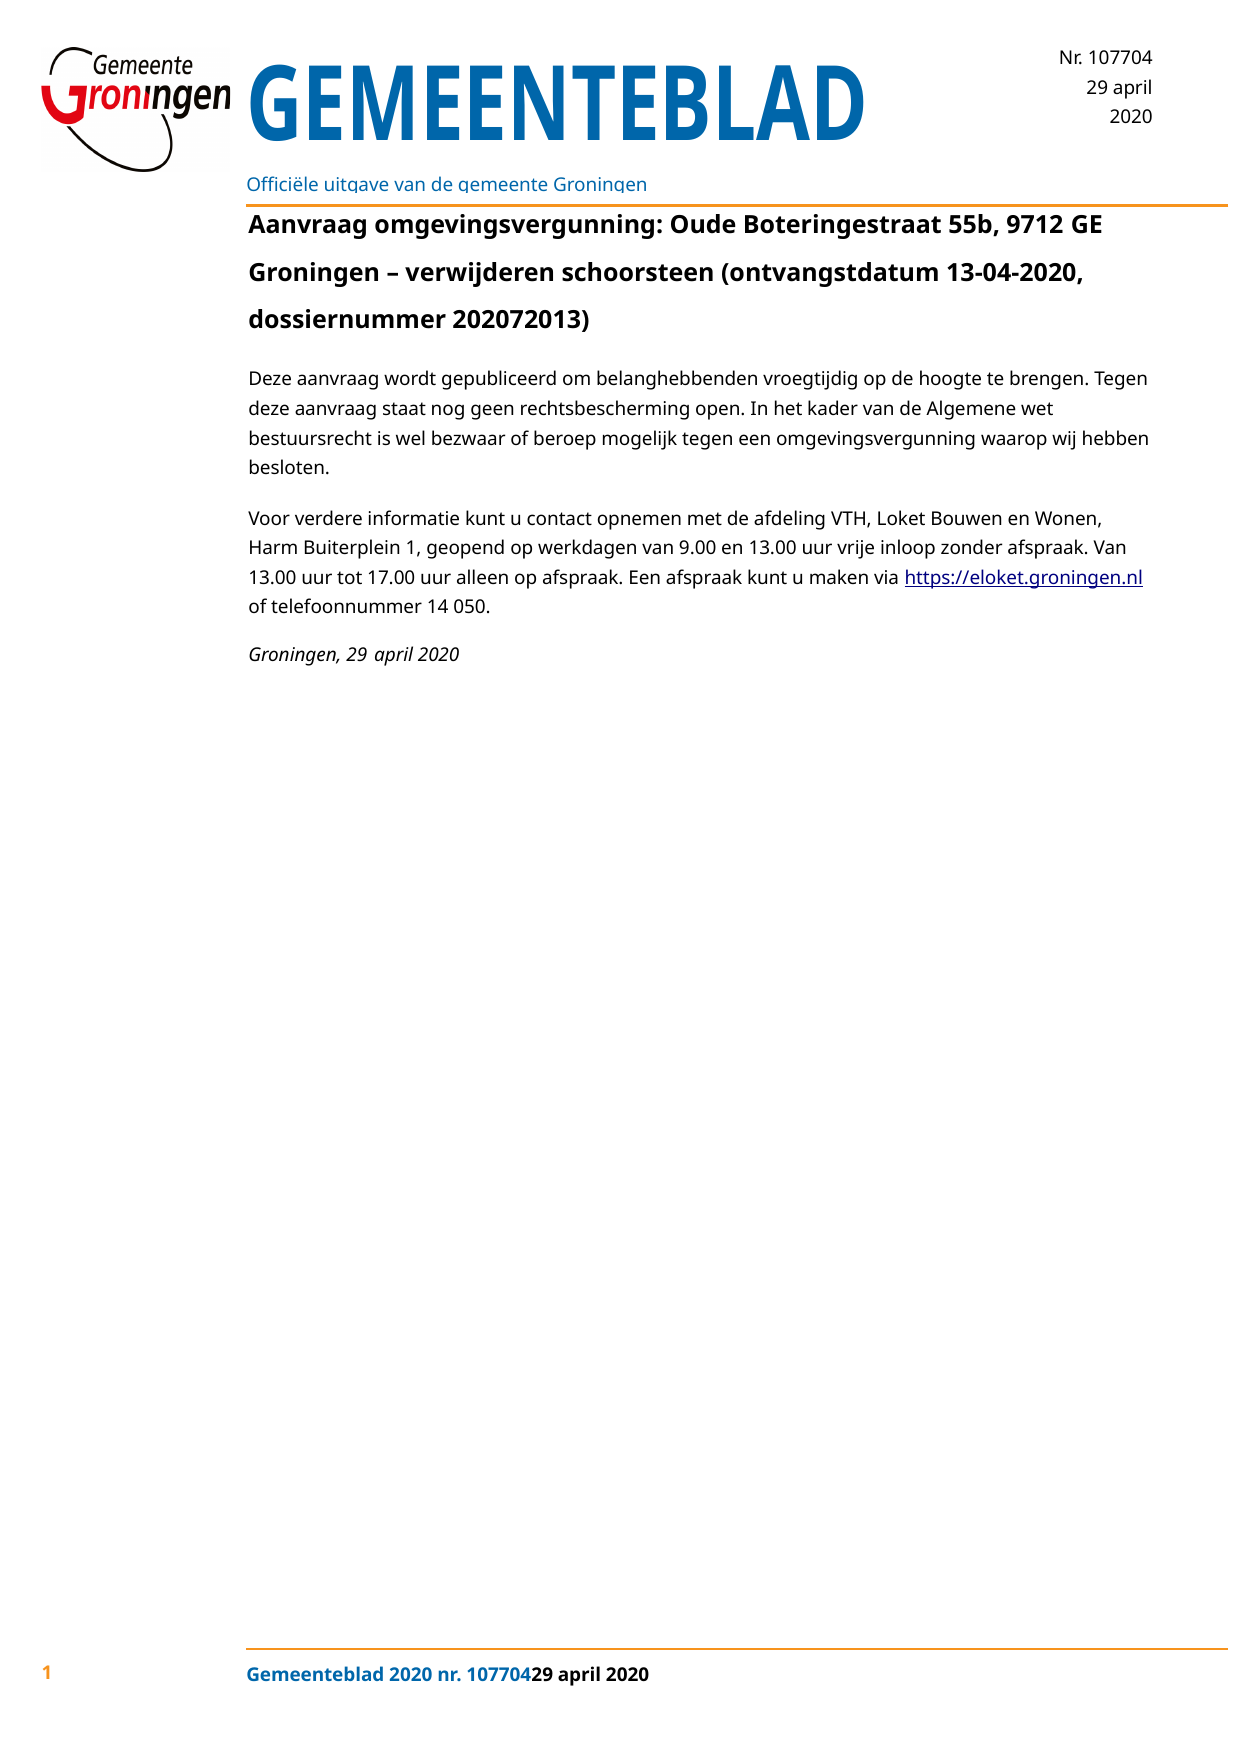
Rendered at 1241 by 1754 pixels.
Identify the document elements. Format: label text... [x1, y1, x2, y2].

text Deze aanvraag wordt gepubliceerd om belanghebbenden vroegtijdig op de hoogte te brengen. Tegen deze aanvraag staat nog geen rechtsbescherming open. In het kader van de Algemene wet bestuursrecht is wel bezwaar of beroep mogelijk tegen een omgevingsvergunning waarop wij hebben besloten. [248, 366, 1152, 480]
picture [41, 47, 231, 172]
text Voor verdere informatie kunt u contact opnemen met de afdeling VTH, Loket Bouwen en Wonen, Harm Buiterplein 1, geopend op werkdagen van 9.00 en 13.00 uur vrije inloop zonder afspraak. Van 13.00 uur tot 17.00 uur alleen op afspraak. Een afspraak kunt u maken via https://eloket.groningen.nl of telefoonnummer 14 050. [248, 505, 1152, 619]
text Groningen, 29 april 2020 [248, 641, 1152, 667]
text Aanvraag omgevingsvergunning: Oude Boteringestraat 55b, 9712 GE Groningen – verwijderen schoorsteen (ontvangstdatum 13-04-2020, dossiernummer 202072013) [248, 207, 1152, 336]
